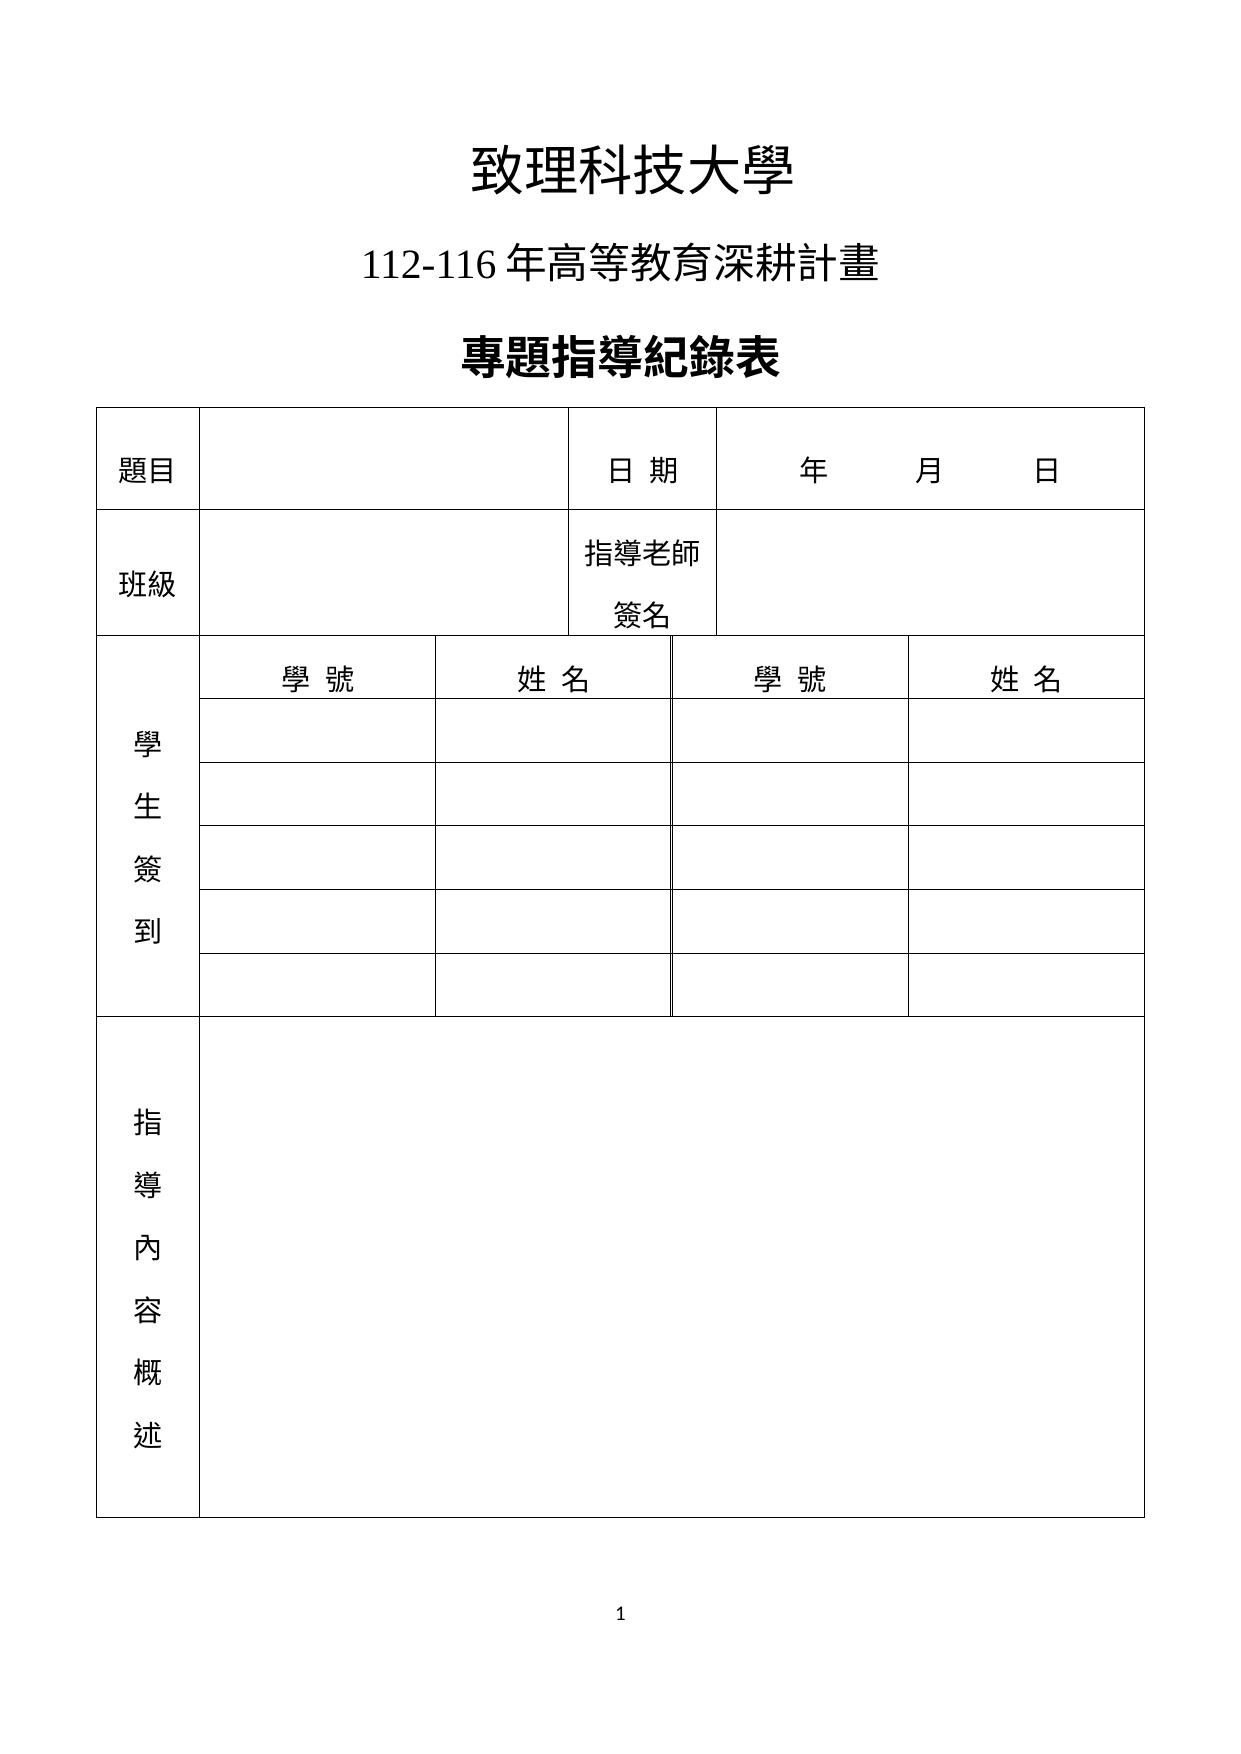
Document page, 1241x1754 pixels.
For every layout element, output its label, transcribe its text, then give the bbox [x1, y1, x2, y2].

text 致理科技大學 [143, 94, 1122, 219]
table_cell [909, 954, 1144, 1016]
table_cell [436, 763, 670, 825]
table_cell 指導老師 簽名 [569, 510, 716, 635]
table_cell [200, 1017, 1144, 1517]
table_header 題目 [97, 408, 199, 509]
table_cell [200, 826, 435, 889]
table_cell [909, 890, 1144, 952]
table_cell [673, 826, 908, 889]
table_cell [717, 510, 1144, 635]
table_cell [200, 699, 435, 762]
table_header 日 期 [569, 408, 716, 509]
table_cell [909, 763, 1144, 825]
table_header [200, 408, 568, 509]
table_cell [436, 826, 670, 889]
table_cell [909, 699, 1144, 762]
text 112-116年高等教育深耕計畫 [118, 219, 1122, 282]
table_header 年 月 日 [717, 408, 1144, 509]
table_cell [673, 890, 908, 952]
table_cell [200, 510, 568, 635]
table_cell 姓 名 [436, 636, 670, 698]
table_cell 指 導 內 容 概 述 [97, 1017, 199, 1517]
text 專題指導紀錄表 [118, 282, 1122, 407]
table_cell [436, 890, 670, 952]
table_cell [200, 763, 435, 825]
table_cell 學 號 [673, 636, 908, 698]
table_cell 學 號 [200, 636, 435, 698]
table_cell 姓 名 [909, 636, 1144, 698]
table_cell [200, 890, 435, 952]
table_cell [673, 699, 908, 762]
table_cell [436, 954, 670, 1016]
table_cell [673, 954, 908, 1016]
table_cell 學 生 簽 到 [97, 636, 199, 1016]
table_cell [673, 763, 908, 825]
table_cell [436, 699, 670, 762]
table_cell [200, 954, 435, 1016]
table_cell 班級 [97, 510, 199, 635]
table_cell [909, 826, 1144, 889]
